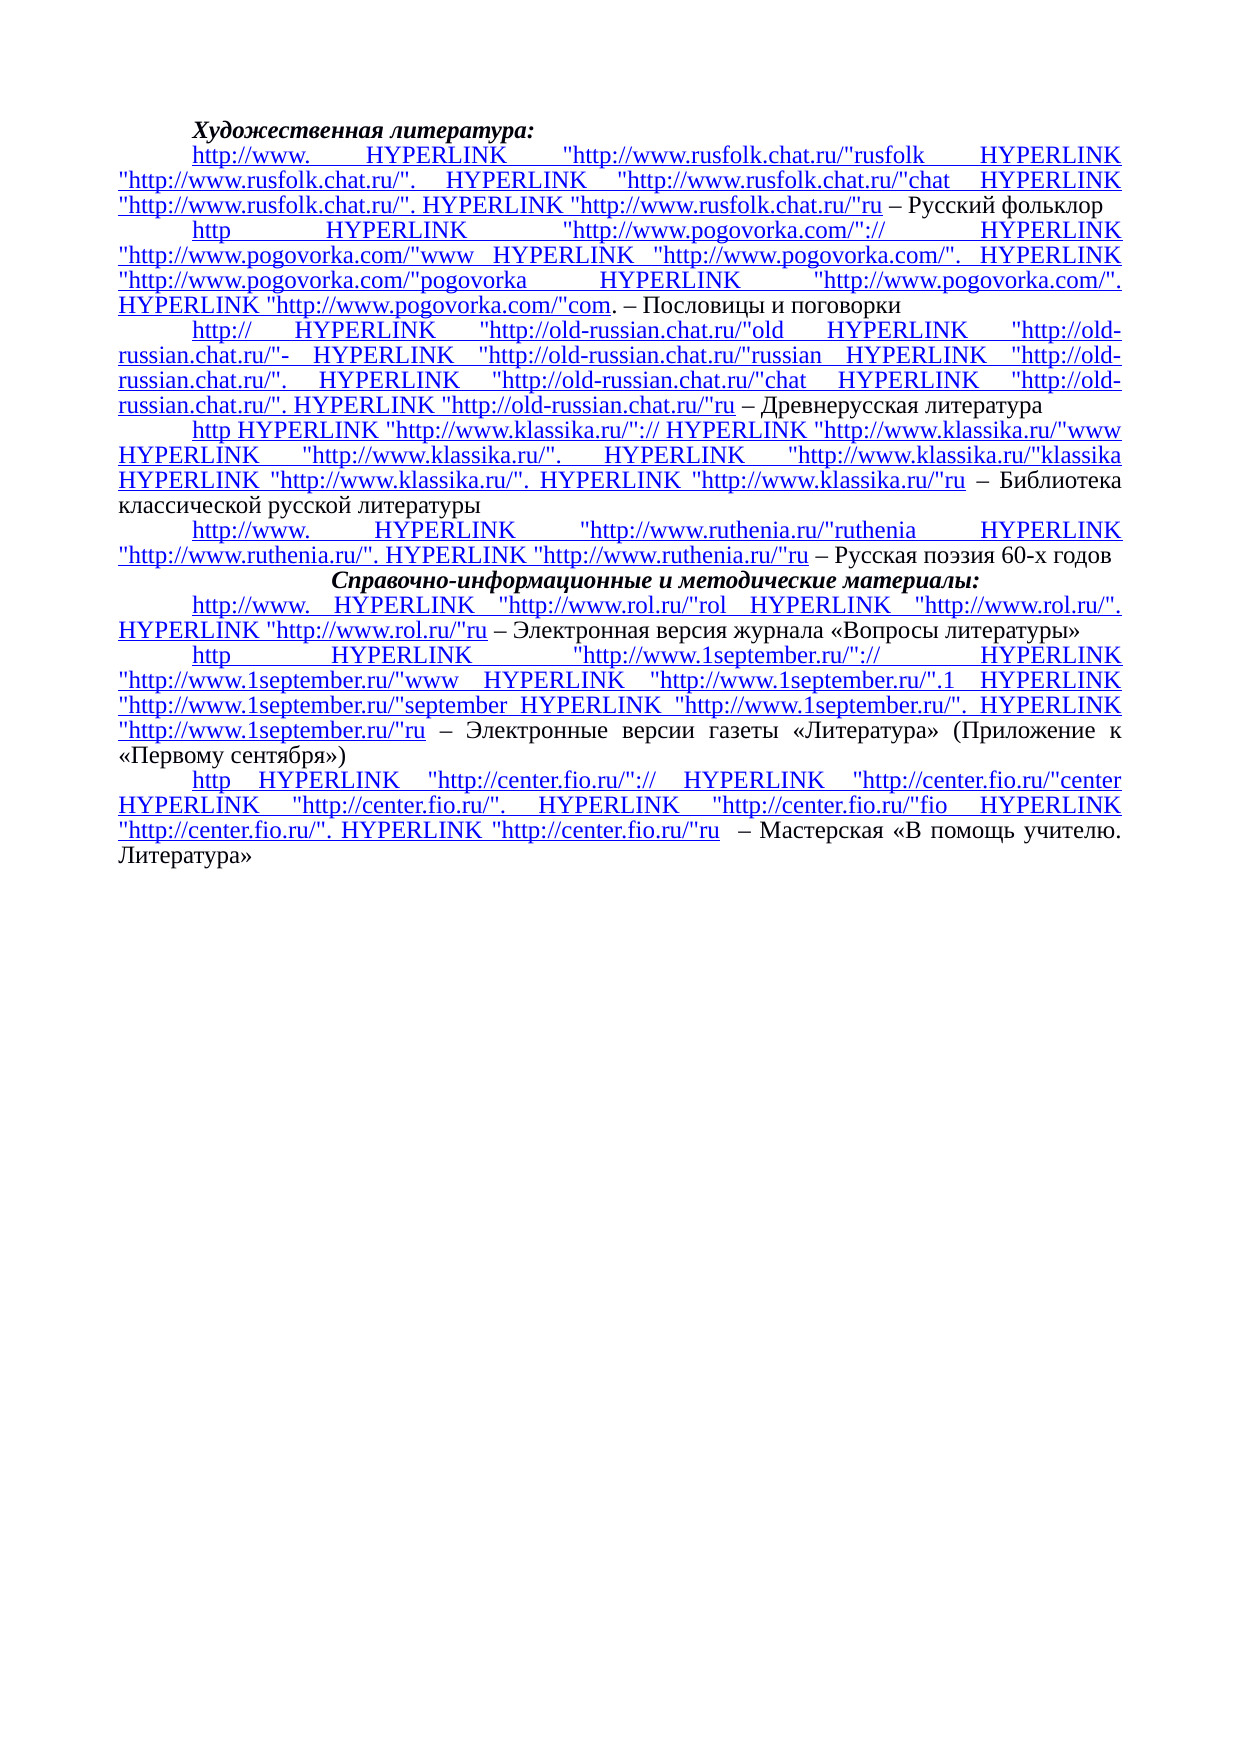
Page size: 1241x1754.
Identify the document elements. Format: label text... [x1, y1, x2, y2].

text http HYPERLINK "http://www.klassika.ru/":// HYPERLINK "http://www.klassika.ru/"www HYPERLINK "http://www.klassika.ru/". HYPERLINK "http://www.klassika.ru/"klassika [118, 418, 1122, 465]
text "http://www.pogovorka.com/"pogovorka HYPERLINK "http://www.pogovorka.com/". [118, 266, 1122, 290]
text HYPERLINK "http://www.pogovorka.com/"com. – Пословицы и поговорки [118, 291, 1122, 318]
text russian.chat.ru/". HYPERLINK "http://old-russian.chat.ru/"chat HYPERLINK "http://old- [118, 366, 1122, 390]
text http:// HYPERLINK "http://old-russian.chat.ru/"old HYPERLINK "http://old-russian.chat.ru/"- HYPERLINK "http://old-russian.chat.ru/"russian HYPERLINK "http://old- [118, 318, 1122, 365]
text "http://center.fio.ru/". HYPERLINK "http://center.fio.ru/"ru – Мастерская «В помощь учителю. Литература» [118, 816, 1122, 868]
text http://www. HYPERLINK "http://www.rusfolk.chat.ru/"rusfolk HYPERLINK "http://www.rusfolk.chat.ru/". HYPERLINK "http://www.rusfolk.chat.ru/"chat HYPERLINK [118, 143, 1122, 190]
text http://www. HYPERLINK "http://www.rol.ru/"rol HYPERLINK "http://www.rol.ru/". HYPERLINK "http://www.rol.ru/"ru – Электронная версия журнала «Вопросы литературы» [118, 593, 1122, 643]
text http HYPERLINK "http://www.1september.ru/":// HYPERLINK "http://www.1september.ru/"www HYPERLINK "http://www.1september.ru/".1 HYPERLINK [118, 643, 1122, 690]
text russian.chat.ru/". HYPERLINK "http://old-russian.chat.ru/"ru – Древнерусская литература [118, 391, 1122, 418]
text "http://www.1september.ru/"ru – Электронные версии газеты «Литература» (Приложение к «Первому сентября») [118, 716, 1122, 768]
text HYPERLINK "http://www.klassika.ru/". HYPERLINK "http://www.klassika.ru/"ru – Библиотека классической русской литературы [118, 466, 1122, 518]
text Художественная литература: [118, 118, 1122, 143]
text "http://www.rusfolk.chat.ru/". HYPERLINK "http://www.rusfolk.chat.ru/"ru – Русский фольклор [118, 191, 1122, 218]
text "http://www.1september.ru/"september HYPERLINK "http://www.1september.ru/". HYPERLINK [118, 691, 1122, 715]
text Справочно-информационные и методические материалы: [118, 568, 1122, 593]
text http HYPERLINK "http://www.pogovorka.com/":// HYPERLINK "http://www.pogovorka.com/"www HYPERLINK "http://www.pogovorka.com/". HYPERLINK [118, 218, 1122, 265]
text http HYPERLINK "http://center.fio.ru/":// HYPERLINK "http://center.fio.ru/"center HYPERLINK "http://center.fio.ru/". HYPERLINK "http://center.fio.ru/"fio HYPERLINK [118, 768, 1122, 815]
text http://www. HYPERLINK "http://www.ruthenia.ru/"ruthenia HYPERLINK "http://www.ruthenia.ru/". HYPERLINK "http://www.ruthenia.ru/"ru – Русская поэзия 60-х годов [118, 518, 1122, 568]
